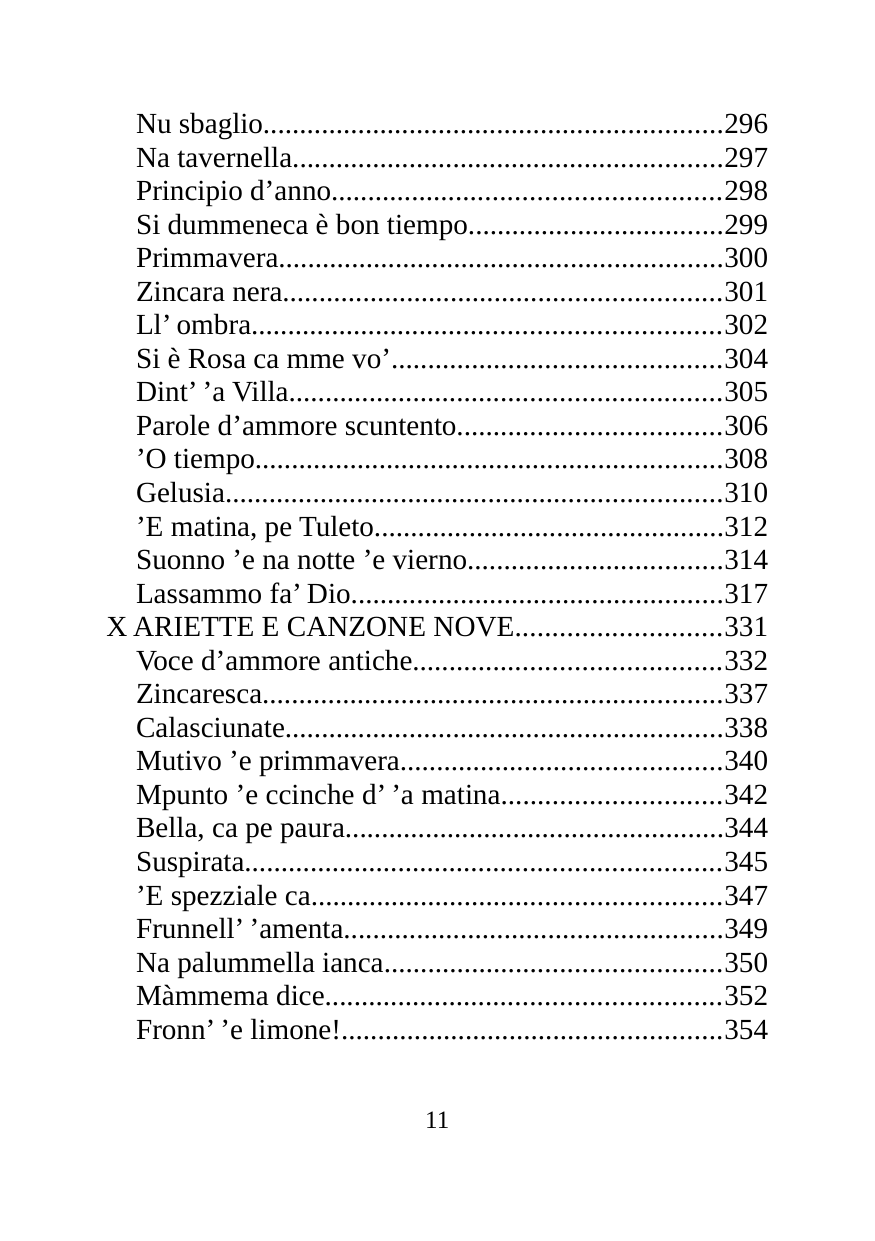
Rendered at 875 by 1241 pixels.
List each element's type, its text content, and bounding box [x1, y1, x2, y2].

text Dint’ ’a Villa 305 [136, 374, 768, 408]
text Parole d’ammore scuntento 306 [136, 408, 768, 442]
text ’E spezziale ca... 347 [136, 878, 768, 911]
text Si dummeneca è bon tiempo... 299 [136, 207, 768, 240]
text Lassammo fa’ Dio... 317 [136, 576, 768, 609]
text Nu sbaglio 296 [136, 106, 768, 140]
text Zincara nera 301 [136, 274, 768, 307]
text Ll’ ombra 302 [136, 307, 768, 341]
text Suspirata 345 [136, 844, 768, 878]
text Frunnell’ ’amenta... 349 [136, 911, 768, 945]
text ’E matina, pe Tuleto 312 [136, 509, 768, 542]
text Principio d’anno 298 [136, 173, 768, 207]
text Calasciunate 338 [136, 710, 768, 743]
text Bella, ca pe paura... 344 [136, 811, 768, 844]
text Màmmema dice... 352 [136, 978, 768, 1012]
text Mpunto ’e ccinche d’ ’a matina 342 [136, 777, 768, 811]
text ’O tiempo 308 [136, 442, 768, 475]
text Fronn’ ’e limone! 354 [136, 1012, 768, 1045]
text Mutivo ’e primmavera 340 [136, 743, 768, 777]
text Voce d’ammore antiche 332 [136, 643, 768, 676]
text Gelusia 310 [136, 475, 768, 509]
text Na palummella ianca 350 [136, 945, 768, 978]
text Primmavera 300 [136, 240, 768, 274]
text Suonno ’e na notte ’e vierno 314 [136, 542, 768, 576]
text Zincaresca 337 [136, 676, 768, 710]
text Na tavernella... 297 [136, 140, 768, 173]
text Si è Rosa ca mme vo’... 304 [136, 341, 768, 374]
text X ARIETTE E CANZONE NOVE 331 [106, 609, 768, 643]
